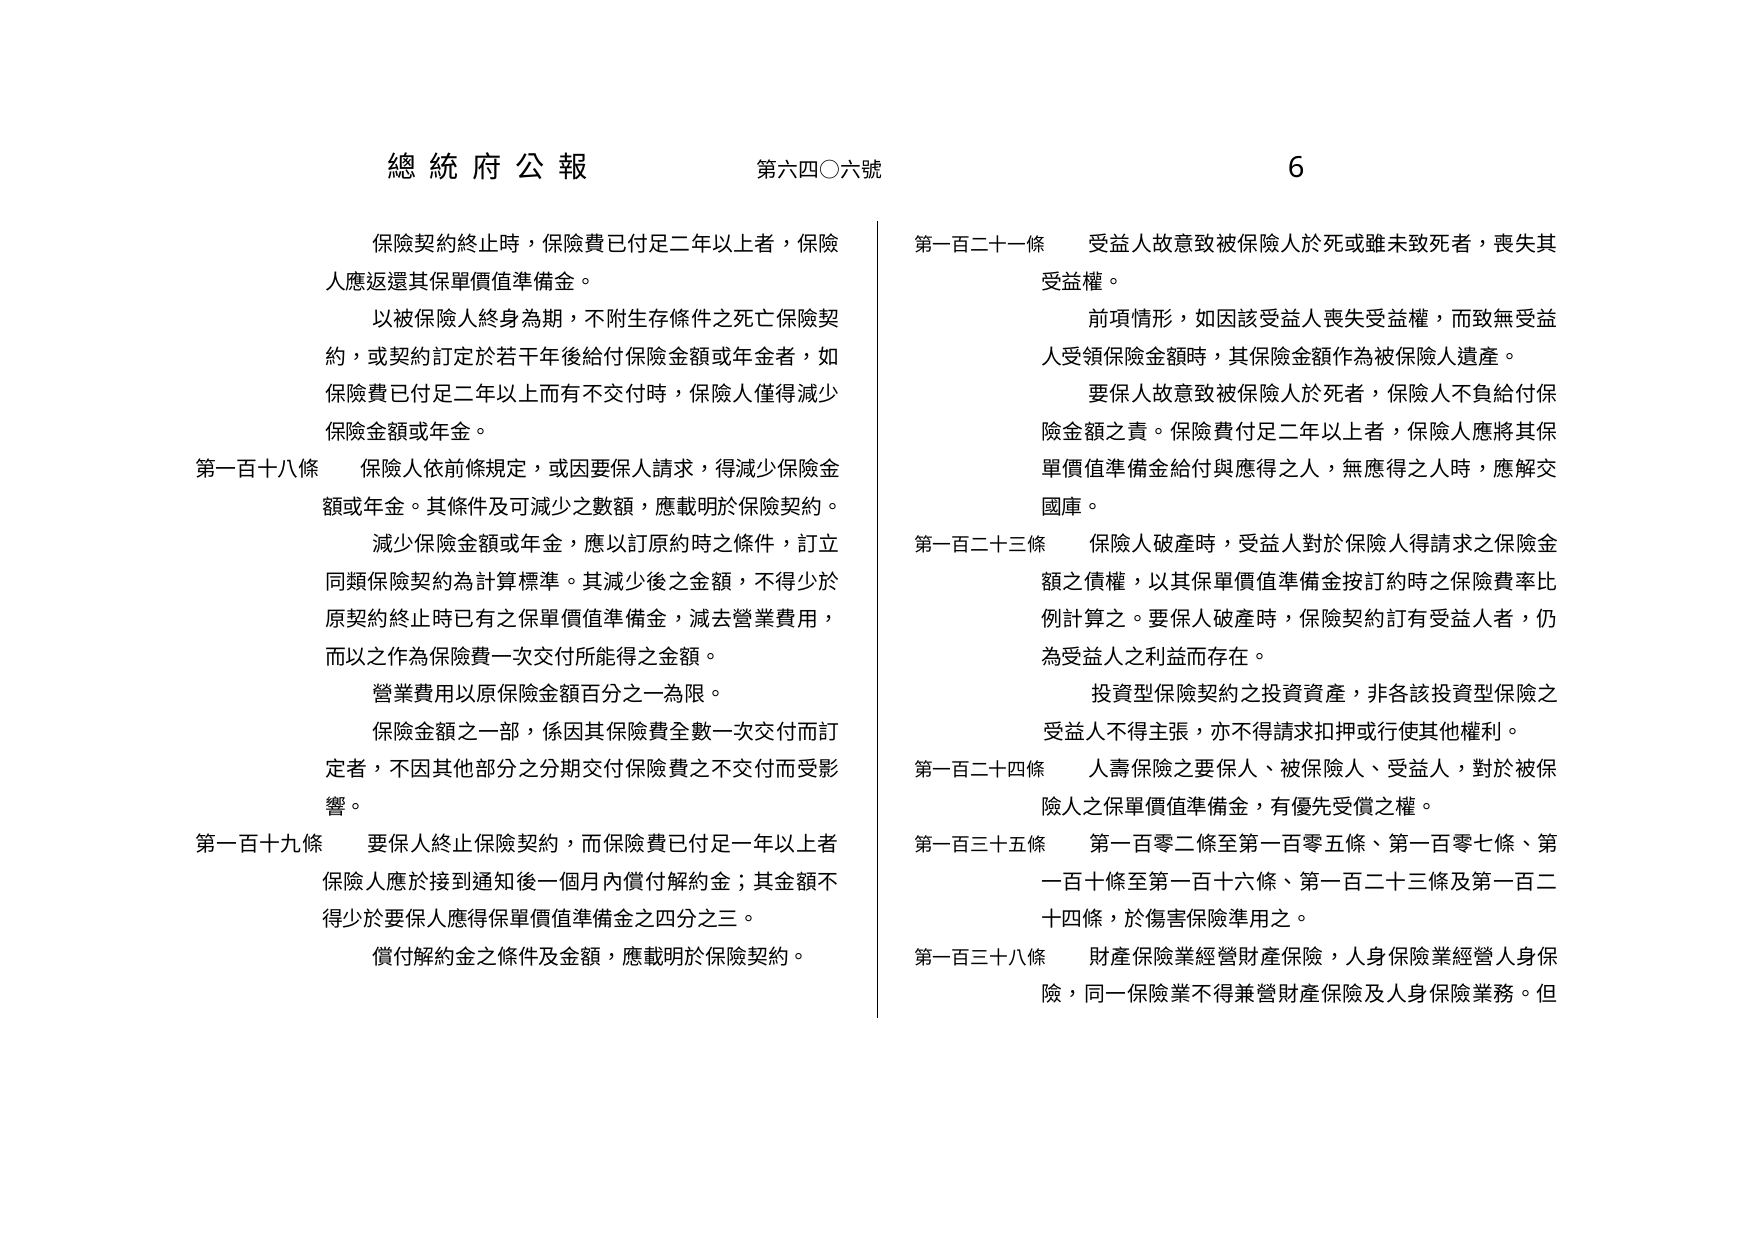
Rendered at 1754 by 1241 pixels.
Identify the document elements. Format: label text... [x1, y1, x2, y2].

text 營業費用以原保險金額百分之一為限。 [325, 672, 840, 709]
text 第一百二十四條 人壽保險之要保人、被保險人、受益人，對於被保險人之保單價值準備金，有優先受償之權。 [914, 747, 1559, 822]
text 第一百十八條 保險人依前條規定，或因要保人請求，得減少保險金額或年金。其條件及可減少之數額，應載明於保險契約。 [195, 447, 840, 522]
text 以被保險人終身為期，不附生存條件之死亡保險契約，或契約訂定於若干年後給付保險金額或年金者，如保險費已付足二年以上而有不交付時，保險人僅得減少保險金額或年金。 [325, 297, 840, 447]
text 償付解約金之條件及金額，應載明於保險契約。 [325, 934, 840, 972]
text 第一百三十五條 第一百零二條至第一百零五條、第一百零七條、第一百十條至第一百十六條、第一百二十三條及第一百二十四條，於傷害保險準用之。 [914, 822, 1559, 934]
text 前項情形，如因該受益人喪失受益權，而致無受益人受領保險金額時，其保險金額作為被保險人遺產。 [1041, 297, 1559, 372]
text 第一百二十三條 保險人破產時，受益人對於保險人得請求之保險金額之債權，以其保單價值準備金按訂約時之保險費率比例計算之。要保人破產時，保險契約訂有受益人者，仍為受益人之利益而存在。 [914, 522, 1559, 672]
text 保險契約終止時，保險費已付足二年以上者，保險人應返還其保單價值準備金。 [325, 222, 840, 297]
text 第一百三十八條 財產保險業經營財產保險，人身保險業經營人身保險，同一保險業不得兼營財產保險及人身保險業務。但 [914, 934, 1559, 1009]
text 減少保險金額或年金，應以訂原約時之條件，訂立同類保險契約為計算標準。其減少後之金額，不得少於原契約終止時已有之保單價值準備金，減去營業費用，而以之作為保險費一次交付所能得之金額。 [325, 522, 840, 672]
text 第一百十九條 要保人終止保險契約，而保險費已付足一年以上者，保險人應於接到通知後一個月內償付解約金；其金額不得少於要保人應得保單價值準備金之四分之三。 [195, 822, 840, 934]
text 投資型保險契約之投資資產，非各該投資型保險之受益人不得主張，亦不得請求扣押或行使其他權利。 [1044, 672, 1559, 747]
text 保險金額之一部，係因其保險費全數一次交付而訂定者，不因其他部分之分期交付保險費之不交付而受影響。 [325, 709, 840, 822]
text 要保人故意致被保險人於死者，保險人不負給付保險金額之責。保險費付足二年以上者，保險人應將其保單價值準備金給付與應得之人，無應得之人時，應解交國庫。 [1041, 372, 1559, 522]
text 第一百二十一條 受益人故意致被保險人於死或雖未致死者，喪失其受益權。 [914, 222, 1559, 297]
